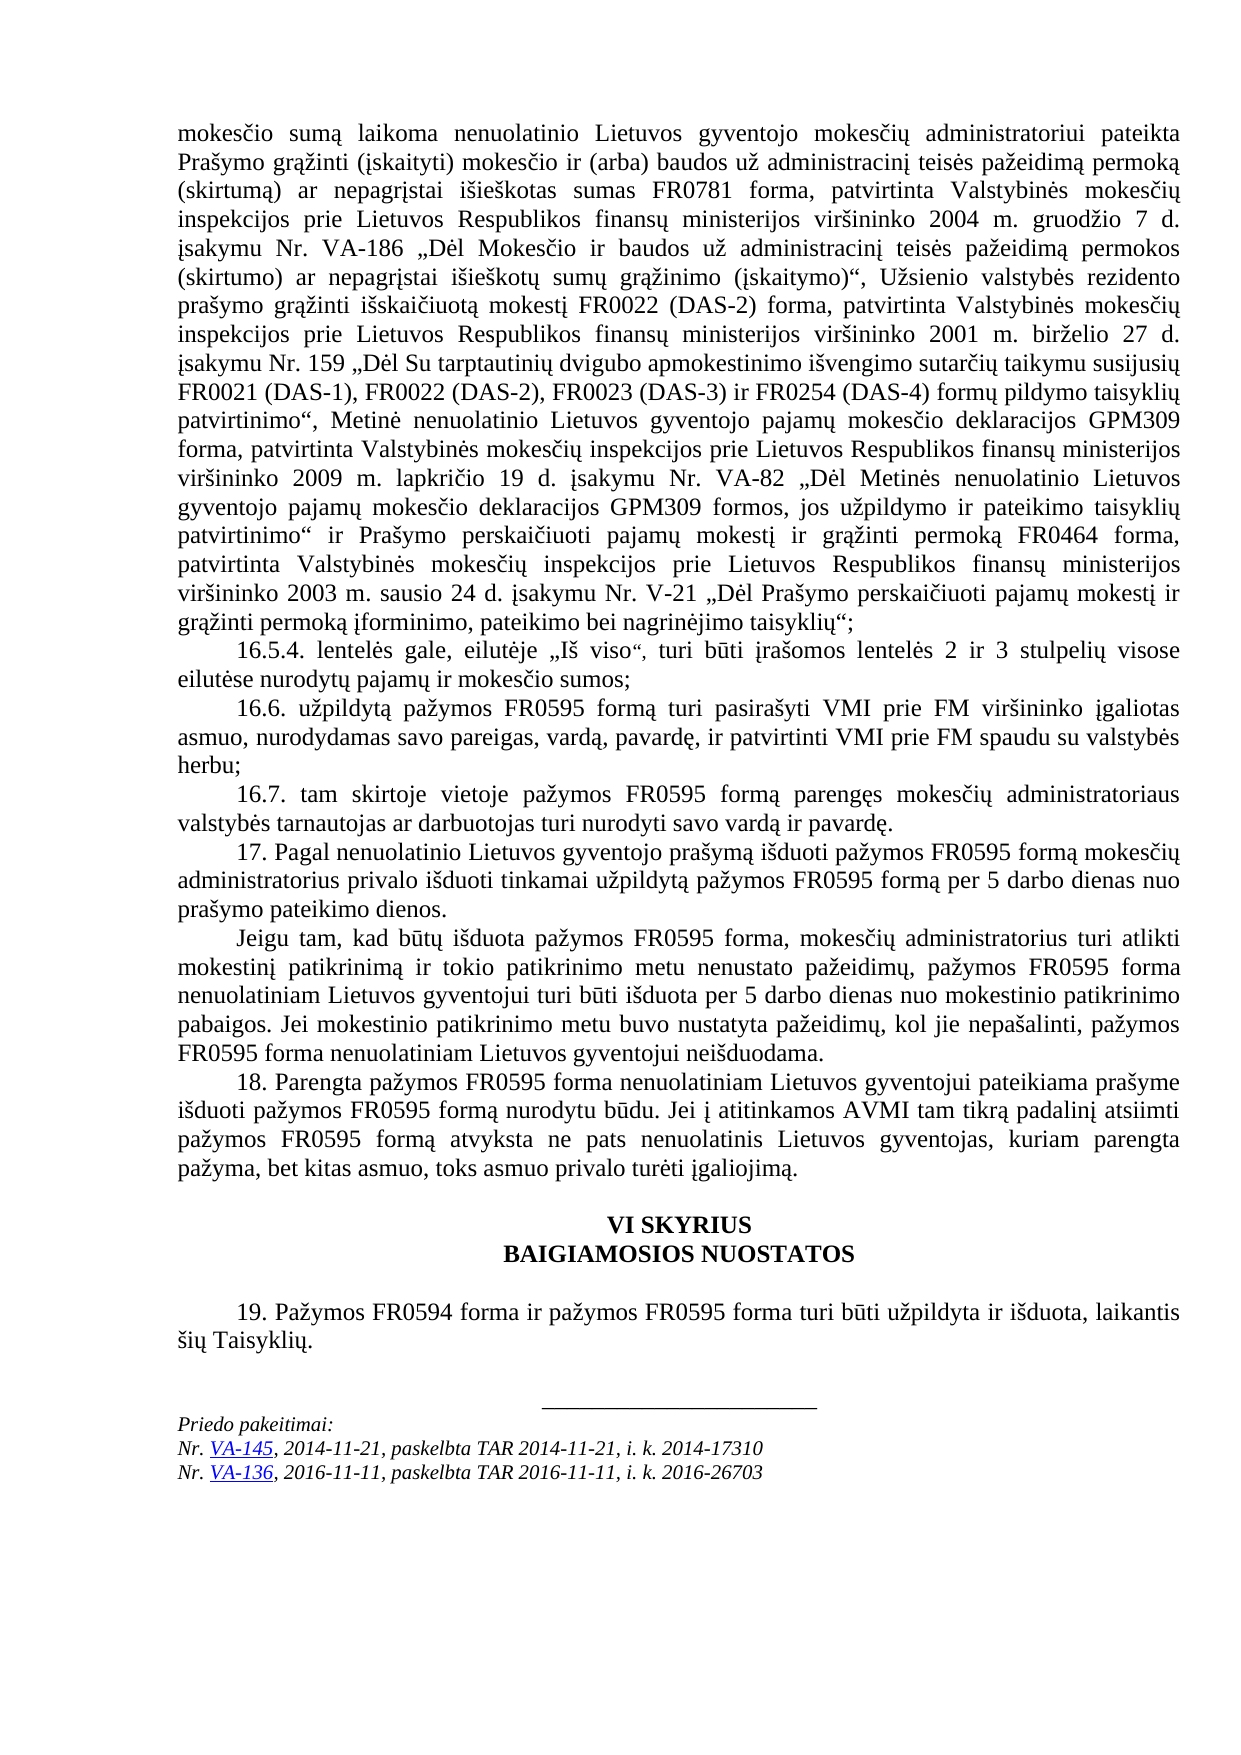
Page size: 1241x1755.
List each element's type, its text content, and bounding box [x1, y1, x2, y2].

text Priedo pakeitimai: [177, 1412, 1181, 1436]
text 16.7. tam skirtoje vietoje pažymos FR0595 formą parengęs mokesčių administratoriaus valstybės tarnautojas ar darbuotojas turi nurodyti savo vardą ir pavardę. [177, 779, 1181, 837]
text Jeigu tam, kad būtų išduota pažymos FR0595 forma, mokesčių administratorius turi atlikti mokestinį patikrinimą ir tokio patikrinimo metu nenustato pažeidimų, pažymos FR0595 forma nenuolatiniam Lietuvos gyventojui turi būti išduota per 5 darbo dienas nuo mokestinio patikrinimo pabaigos. Jei mokestinio patikrinimo metu buvo nustatyta pažeidimų, kol jie nepašalinti, pažymos FR0595 forma nenuolatiniam Lietuvos gyventojui neišduodama. [177, 923, 1181, 1067]
text BAIGIAMOSIOS NUOSTATOS [177, 1239, 1181, 1268]
text Nr. VA-136, 2016-11-11, paskelbta TAR 2016-11-11, i. k. 2016-26703 [177, 1460, 1181, 1484]
text ______________________ [177, 1383, 1181, 1412]
text mokesčio sumą laikoma nenuolatinio Lietuvos gyventojo mokesčių administratoriui pateikta Prašymo grąžinti (įskaityti) mokesčio ir (arba) baudos už administracinį teisės pažeidimą permoką (skirtumą) ar nepagrįstai išieškotas sumas FR0781 forma, patvirtinta Valstybinės mokesčių inspekcijos prie Lietuvos Respublikos finansų ministerijos viršininko 2004 m. gruodžio 7 d. įsakymu Nr. VA-186 „Dėl Mokesčio ir baudos už administracinį teisės pažeidimą permokos (skirtumo) ar nepagrįstai išieškotų sumų grąžinimo (įskaitymo)“, Užsienio valstybės rezidento prašymo grąžinti išskaičiuotą mokestį FR0022 (DAS-2) forma, patvirtinta Valstybinės mokesčių inspekcijos prie Lietuvos Respublikos finansų ministerijos viršininko 2001 m. birželio 27 d. įsakymu Nr. 159 „Dėl Su tarptautinių dvigubo apmokestinimo išvengimo sutarčių taikymu susijusių FR0021 (DAS-1), FR0022 (DAS-2), FR0023 (DAS-3) ir FR0254 (DAS-4) formų pildymo taisyklių patvirtinimo“, Metinė nenuolatinio Lietuvos gyventojo pajamų mokesčio deklaracijos GPM309 forma, patvirtinta Valstybinės mokesčių inspekcijos prie Lietuvos Respublikos finansų ministerijos viršininko 2009 m. lapkričio 19 d. įsakymu Nr. VA-82 „Dėl Metinės nenuolatinio Lietuvos gyventojo pajamų mokesčio deklaracijos GPM309 formos, jos užpildymo ir pateikimo taisyklių patvirtinimo“ ir Prašymo perskaičiuoti pajamų mokestį ir grąžinti permoką FR0464 forma, patvirtinta Valstybinės mokesčių inspekcijos prie Lietuvos Respublikos finansų ministerijos viršininko 2003 m. sausio 24 d. įsakymu Nr. V-21 „Dėl Prašymo perskaičiuoti pajamų mokestį ir grąžinti permoką įforminimo, pateikimo bei nagrinėjimo taisyklių“; [177, 118, 1181, 636]
text 17. Pagal nenuolatinio Lietuvos gyventojo prašymą išduoti pažymos FR0595 formą mokesčių administratorius privalo išduoti tinkamai užpildytą pažymos FR0595 formą per 5 darbo dienas nuo prašymo pateikimo dienos. [177, 837, 1181, 923]
text 18. Parengta pažymos FR0595 forma nenuolatiniam Lietuvos gyventojui pateikiama prašyme išduoti pažymos FR0595 formą nurodytu būdu. Jei į atitinkamos AVMI tam tikrą padalinį atsiimti pažymos FR0595 formą atvyksta ne pats nenuolatinis Lietuvos gyventojas, kuriam parengta pažyma, bet kitas asmuo, toks asmuo privalo turėti įgaliojimą. [177, 1067, 1181, 1182]
text 16.6. užpildytą pažymos FR0595 formą turi pasirašyti VMI prie FM viršininko įgaliotas asmuo, nurodydamas savo pareigas, vardą, pavardę, ir patvirtinti VMI prie FM spaudu su valstybės herbu; [177, 693, 1181, 779]
text VI SKYRIUS [177, 1211, 1181, 1239]
text 16.5.4. lentelės gale, eilutėje „Iš viso“, turi būti įrašomos lentelės 2 ir 3 stulpelių visose eilutėse nurodytų pajamų ir mokesčio sumos; [177, 636, 1181, 693]
text Nr. VA-145, 2014-11-21, paskelbta TAR 2014-11-21, i. k. 2014-17310 [177, 1436, 1181, 1460]
text 19. Pažymos FR0594 forma ir pažymos FR0595 forma turi būti užpildyta ir išduota, laikantis šių Taisyklių. [177, 1297, 1181, 1354]
